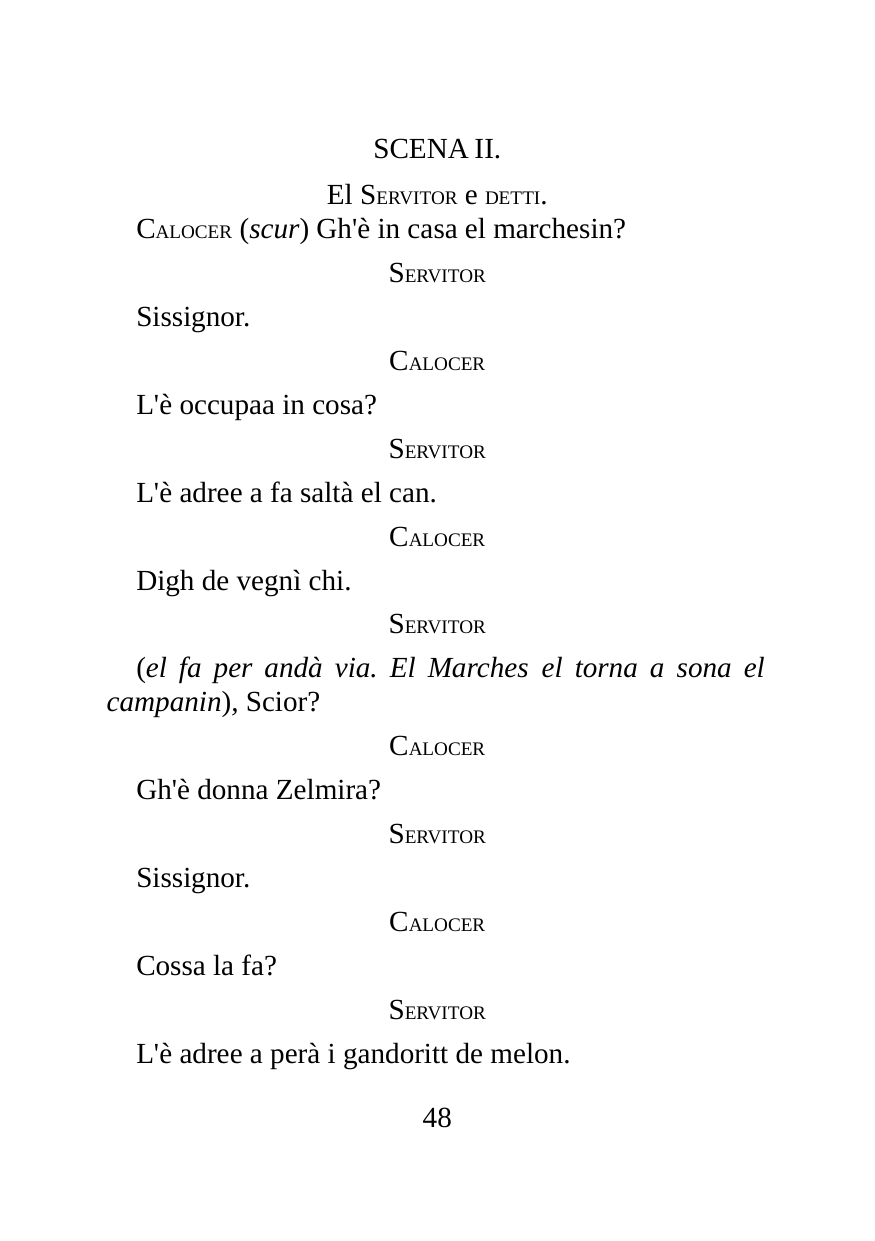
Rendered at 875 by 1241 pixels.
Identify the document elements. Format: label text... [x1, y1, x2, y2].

text Cossa la fa? [106, 948, 768, 981]
text Servitor [106, 992, 768, 1025]
text Calocer [106, 904, 768, 937]
text Servitor [106, 607, 768, 640]
text Servitor [106, 816, 768, 849]
text Sissignor. [106, 860, 768, 893]
text Calocer [106, 519, 768, 552]
text El Servitor e detti. [106, 177, 768, 211]
text Gh'è donna Zelmira? [106, 772, 768, 806]
text Digh de vegnì chi. [106, 563, 768, 596]
text L'è occupaa in cosa? [106, 387, 768, 420]
text L'è adree a fa saltà el can. [106, 475, 768, 508]
text Calocer [106, 343, 768, 376]
text Servitor [106, 255, 768, 288]
text Sissignor. [106, 299, 768, 332]
text Calocer (scur) Gh'è in casa el marchesin? [106, 211, 768, 244]
text Calocer [106, 728, 768, 762]
text L'è adree a perà i gandoritt de melon. [106, 1036, 768, 1069]
text Servitor [106, 431, 768, 464]
text (el fa per andà via. El Marches el torna a sona el campanin), Scior? [106, 651, 768, 718]
subtitle SCENA II. [106, 131, 768, 165]
